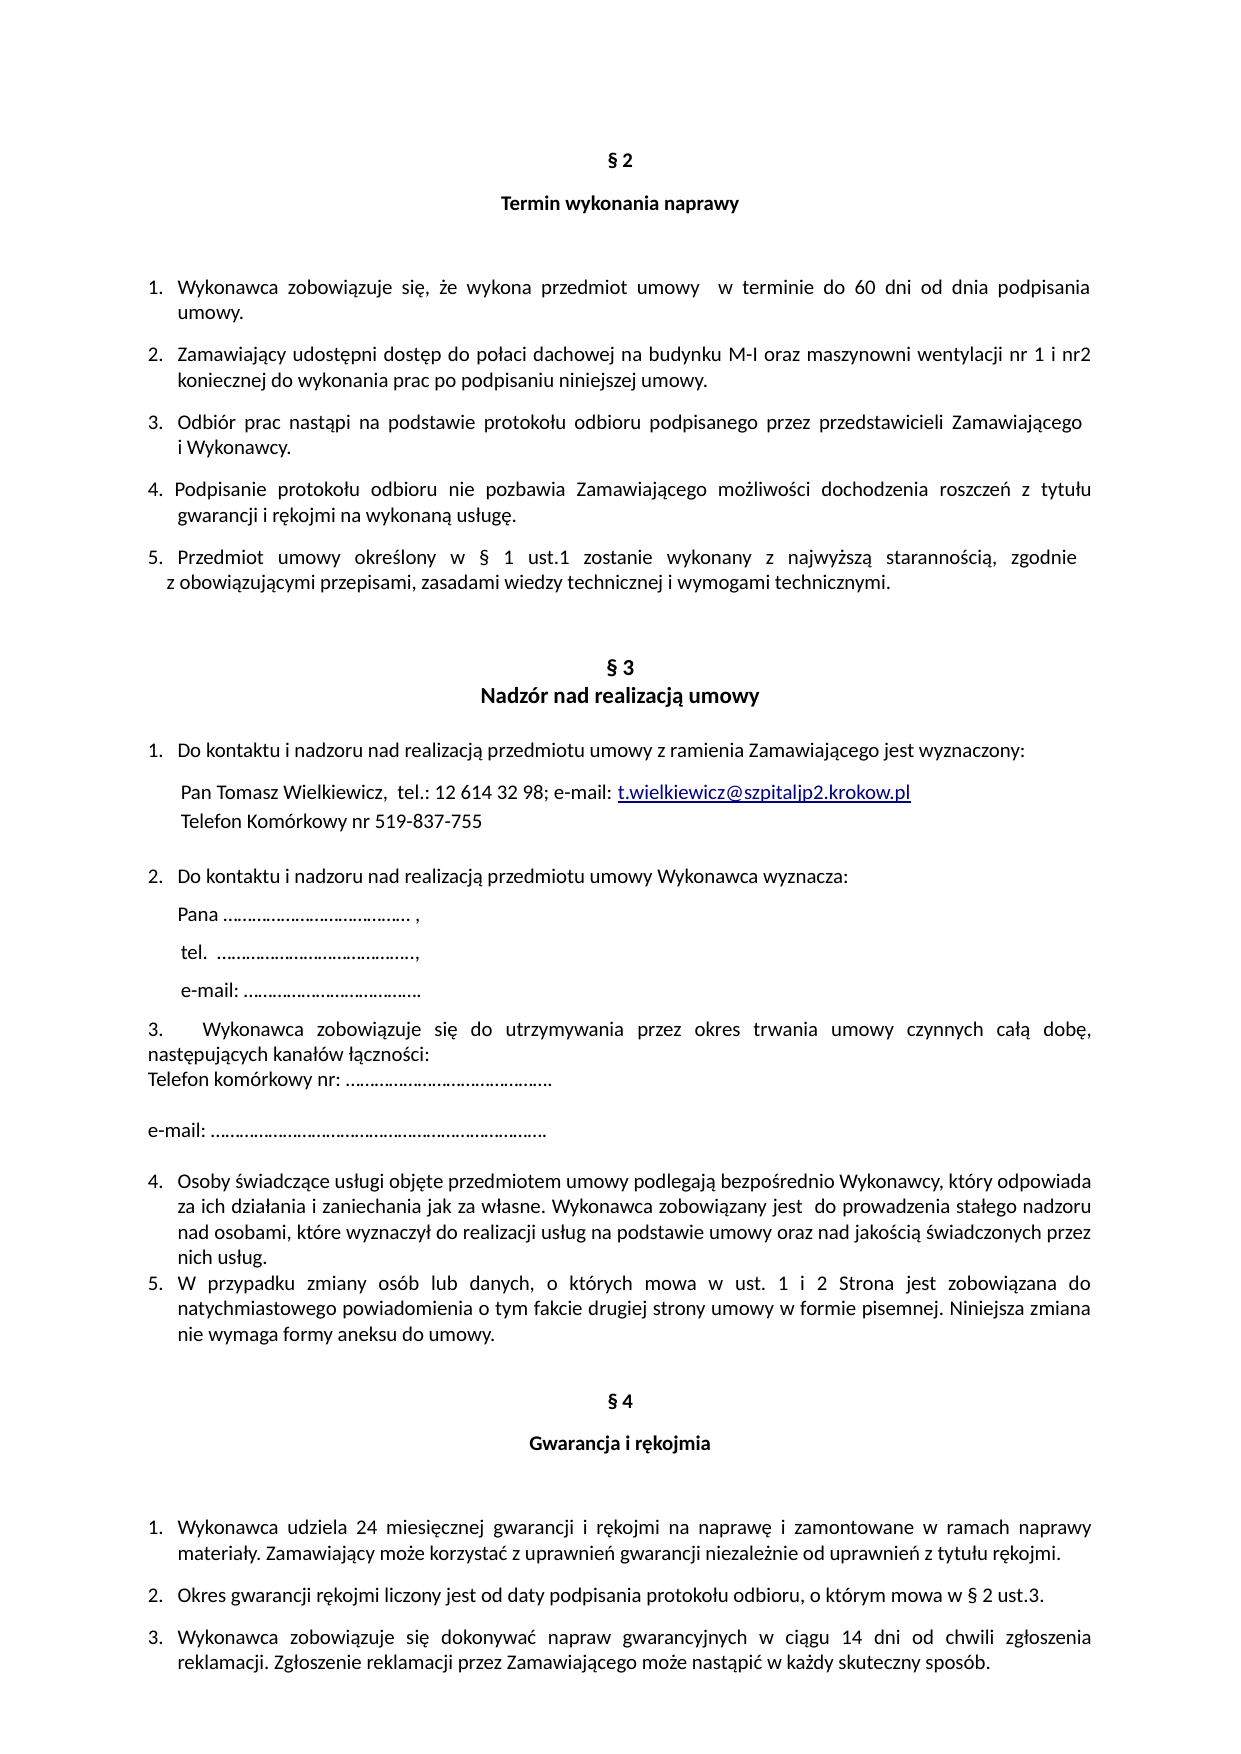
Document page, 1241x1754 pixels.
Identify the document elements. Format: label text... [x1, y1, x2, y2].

text 4. Podpisanie protokołu odbioru nie pozbawia Zamawiającego możliwości dochodzenia roszczeń z tytułu gwarancji i rękojmi na wykonaną usługę. [148, 476, 1092, 527]
list Telefon komórkowy nr: ……………………………………. [148, 1067, 1092, 1092]
list Wykonawca udziela 24 miesięcznej gwarancji i rękojmi na naprawę i zamontowane w ramach naprawy materiały. Zamawiający może korzystać z uprawnień gwarancji niezależnie od uprawnień z tytułu rękojmi. [148, 1514, 1092, 1565]
list W przypadku zmiany osób lub danych, o których mowa w ust. 1 i 2 Strona jest zobowiązana do natychmiastowego powiadomienia o tym fakcie drugiej strony umowy w formie pisemnej. Niniejsza zmiana nie wymaga formy aneksu do umowy. [148, 1270, 1092, 1346]
text Nadzór nad realizacją umowy [148, 681, 1092, 709]
list Pana ………………………………… , [177, 901, 1092, 927]
text 2. Zamawiający udostępni dostęp do połaci dachowej na budynku M-I oraz maszynowni wentylacji nr 1 i nr2 koniecznej do wykonania prac po podpisaniu niniejszej umowy. [148, 341, 1092, 392]
list Osoby świadczące usługi objęte przedmiotem umowy podlegają bezpośrednio Wykonawcy, który odpowiada za ich działania i zaniechania jak za własne. Wykonawca zobowiązany jest do prowadzenia stałego nadzoru nad osobami, które wyznaczył do realizacji usług na podstawie umowy oraz nad jakością świadczonych przez nich usług. [148, 1168, 1092, 1270]
list Do kontaktu i nadzoru nad realizacją przedmiotu umowy Wykonawca wyznacza: [148, 863, 1092, 889]
text 3. Odbiór prac nastąpi na podstawie protokołu odbioru podpisanego przez przedstawicieli Zamawiającego i Wykonawcy. [148, 409, 1092, 460]
text § 4 [148, 1388, 1092, 1414]
list Do kontaktu i nadzoru nad realizacją przedmiotu umowy z ramienia Zamawiającego jest wyznaczony: [148, 737, 1092, 763]
list e-mail: ……………………………………………………………. [148, 1117, 1092, 1143]
list Pan Tomasz Wielkiewicz, tel.: 12 614 32 98; e-mail: t.wielkiewicz@szpitaljp2.krokow.pl [148, 779, 1092, 805]
list Telefon Komórkowy nr 519-837-755 [148, 809, 1092, 834]
list Okres gwarancji rękojmi liczony jest od daty podpisania protokołu odbioru, o którym mowa w § 2 ust.3. [148, 1582, 1092, 1607]
text 1. Wykonawca zobowiązuje się, że wykona przedmiot umowy w terminie do 60 dni od dnia podpisania umowy. [148, 274, 1092, 325]
list tel. ………………………………….., [148, 939, 1092, 965]
text 5. Przedmiot umowy określony w § 1 ust.1 zostanie wykonany z najwyższą starannością, zgodnie z obowiązującymi przepisami, zasadami wiedzy technicznej i wymogami technicznymi. [148, 544, 1092, 595]
list 3. Wykonawca zobowiązuje się do utrzymywania przez okres trwania umowy czynnych całą dobę, następujących kanałów łączności: [148, 1016, 1092, 1067]
list e-mail: ………………………………. [148, 978, 1092, 1003]
text Termin wykonania naprawy [148, 190, 1092, 215]
text § 3 [148, 653, 1092, 681]
list Wykonawca zobowiązuje się dokonywać napraw gwarancyjnych w ciągu 14 dni od chwili zgłoszenia reklamacji. Zgłoszenie reklamacji przez Zamawiającego może nastąpić w każdy skuteczny sposób. [148, 1624, 1092, 1675]
text Gwarancja i rękojmia [148, 1430, 1092, 1456]
text § 2 [148, 148, 1092, 173]
